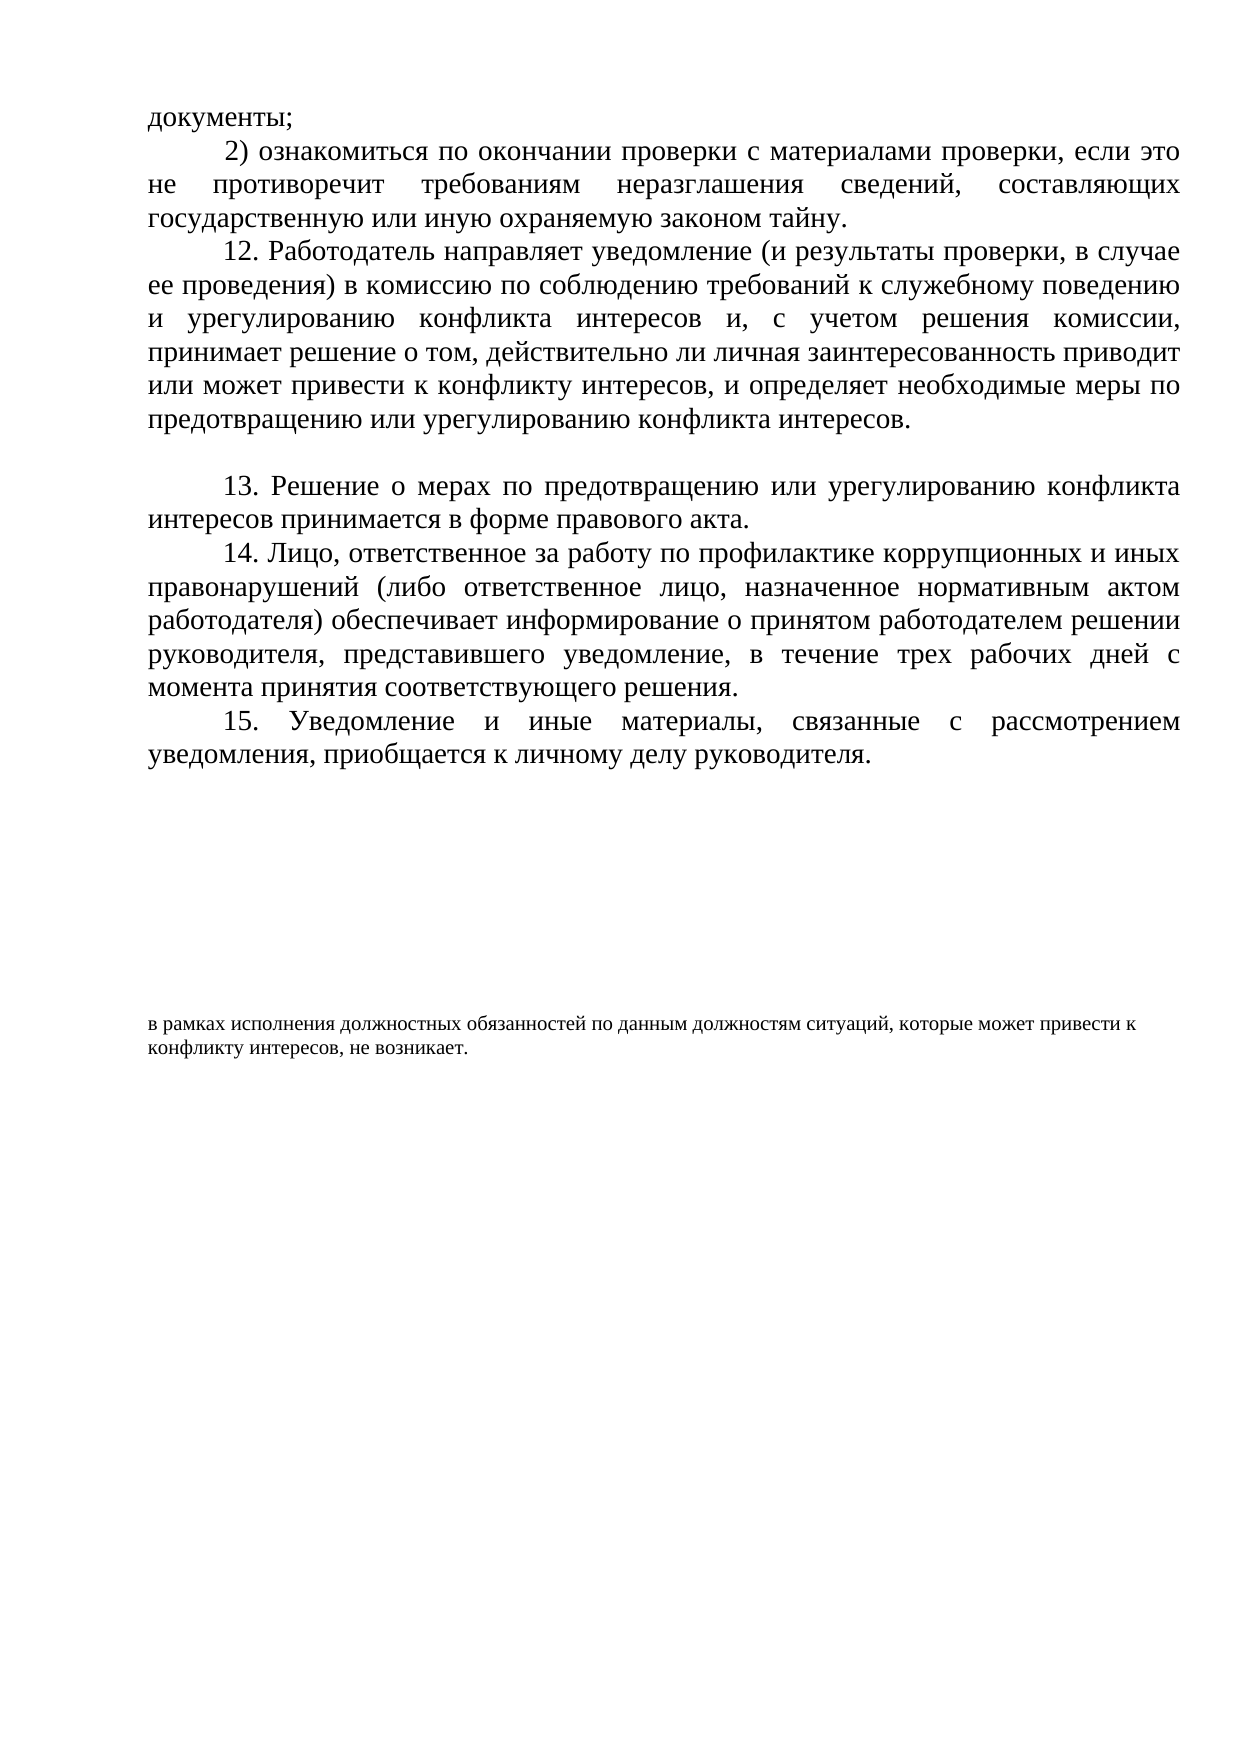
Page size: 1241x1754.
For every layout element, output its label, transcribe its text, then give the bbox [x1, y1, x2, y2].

text документы; [148, 99, 1181, 133]
text 2) ознакомиться по окончании проверки с материалами проверки, если это не противоречит требованиям неразглашения сведений, составляющих государственную или иную охраняемую законом тайну. [148, 133, 1181, 233]
text 12. Работодатель направляет уведомление (и результаты проверки, в случае ее проведения) в комиссию по соблюдению требований к служебному поведению и урегулированию конфликта интересов и, с учетом решения комиссии, принимает решение о том, действительно ли личная заинтересованность приводит или может привести к конфликту интересов, и определяет необходимые меры по предотвращению или урегулированию конфликта интересов. [148, 233, 1181, 434]
text 13. Решение о мерах по предотвращению или урегулированию конфликта интересов принимается в форме правового акта. [148, 468, 1181, 535]
text 14. Лицо, ответственное за работу по профилактике коррупционных и иных правонарушений (либо ответственное лицо, назначенное нормативным актом работодателя) обеспечивает информирование о принятом работодателем решении руководителя, представившего уведомление, в течение трех рабочих дней с момента принятия соответствующего решения. [148, 535, 1181, 703]
text в рамках исполнения должностных обязанностей по данным должностям ситуаций, которые может привести к конфликту интересов, не возникает. [148, 1011, 1181, 1059]
text 15. Уведомление и иные материалы, связанные с рассмотрением уведомления, приобщается к личному делу руководителя. [148, 703, 1181, 770]
